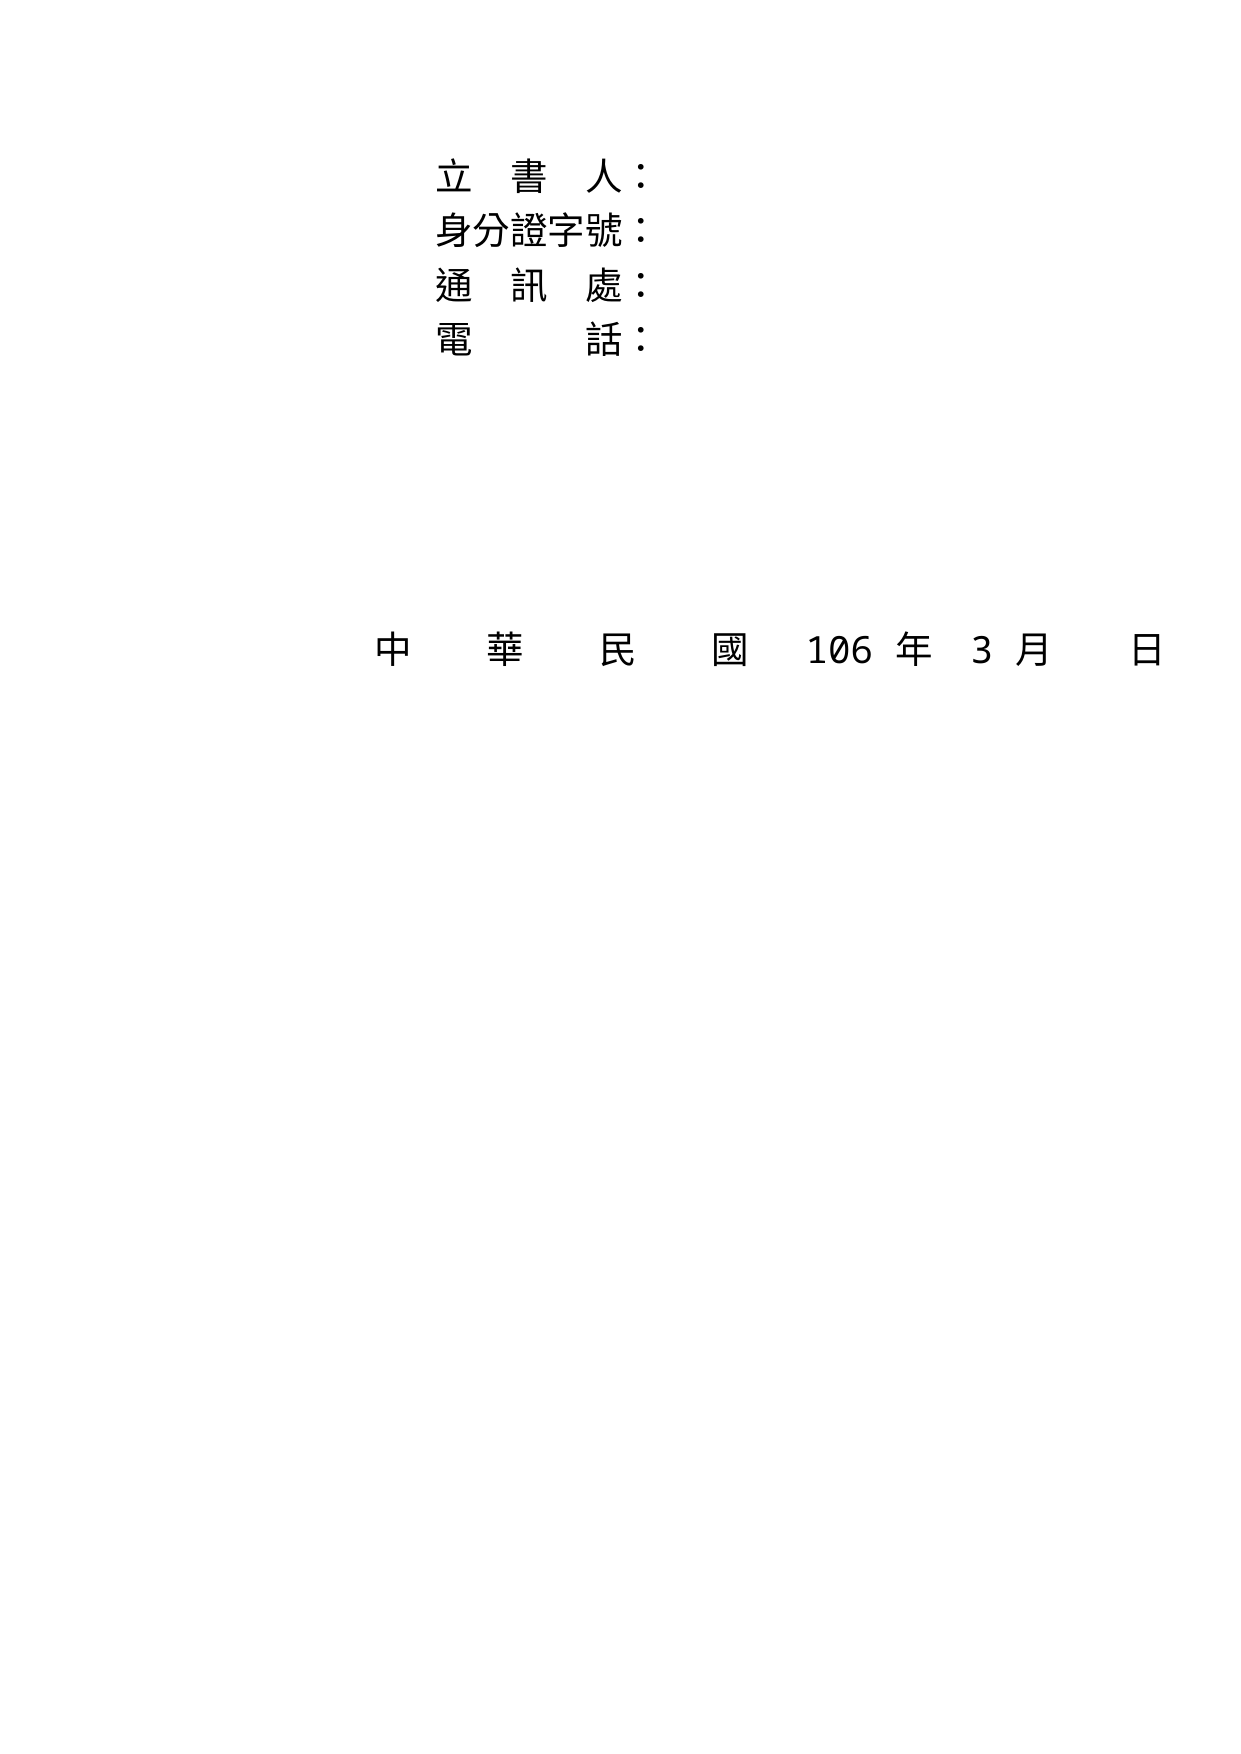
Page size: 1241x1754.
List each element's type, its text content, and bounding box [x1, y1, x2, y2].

text 立 書 人： [75, 147, 1165, 201]
text 電 話： [75, 310, 1165, 365]
text 中 華 民 國 106 年 3 月 日 [75, 620, 1165, 674]
text 身分證字號： [75, 201, 1165, 256]
text 通 訊 處： [75, 256, 1165, 310]
